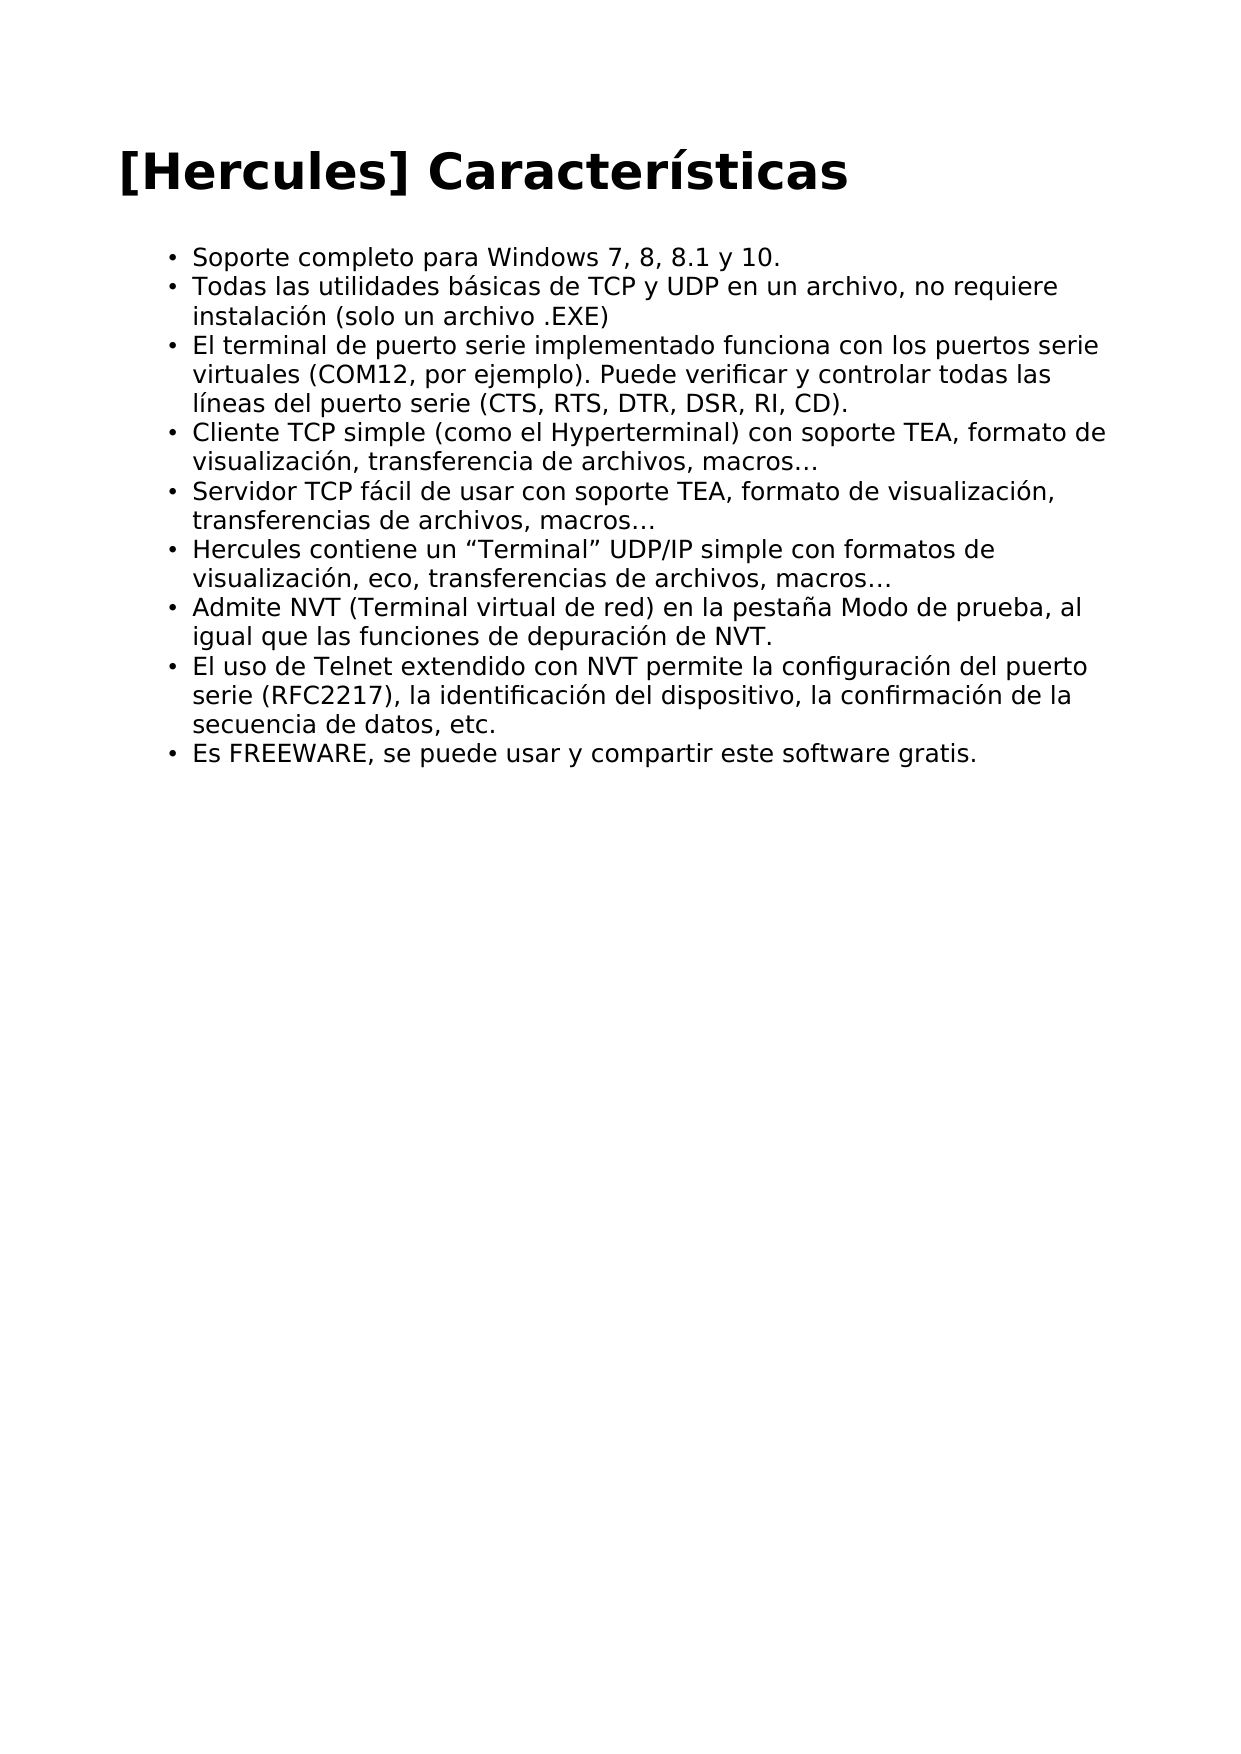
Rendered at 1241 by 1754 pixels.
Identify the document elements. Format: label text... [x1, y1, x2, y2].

list Es FREEWARE, se puede usar y compartir este software gratis. [177, 739, 1122, 768]
subtitle [Hercules] Características [118, 143, 1122, 201]
list Cliente TCP simple (como el Hyperterminal) con soporte TEA, formato de visualización, transferencia de archivos, macros… [177, 418, 1122, 477]
list Hercules contiene un “Terminal” UDP/IP simple con formatos de visualización, eco, transferencias de archivos, macros… [177, 535, 1122, 593]
list Todas las utilidades básicas de TCP y UDP en un archivo, no requiere instalación (solo un archivo .EXE) [177, 272, 1122, 331]
list Servidor TCP fácil de usar con soporte TEA, formato de visualización, transferencias de archivos, macros… [177, 477, 1122, 535]
list El terminal de puerto serie implementado funciona con los puertos serie virtuales (COM12, por ejemplo). Puede verificar y controlar todas las líneas del puerto serie (CTS, RTS, DTR, DSR, RI, CD). [177, 331, 1122, 418]
list Admite NVT (Terminal virtual de red) en la pestaña Modo de prueba, al igual que las funciones de depuración de NVT. [177, 593, 1122, 652]
list Soporte completo para Windows 7, 8, 8.1 y 10. [177, 243, 1122, 272]
list El uso de Telnet extendido con NVT permite la configuración del puerto serie (RFC2217), la identificación del dispositivo, la confirmación de la secuencia de datos, etc. [177, 652, 1122, 739]
